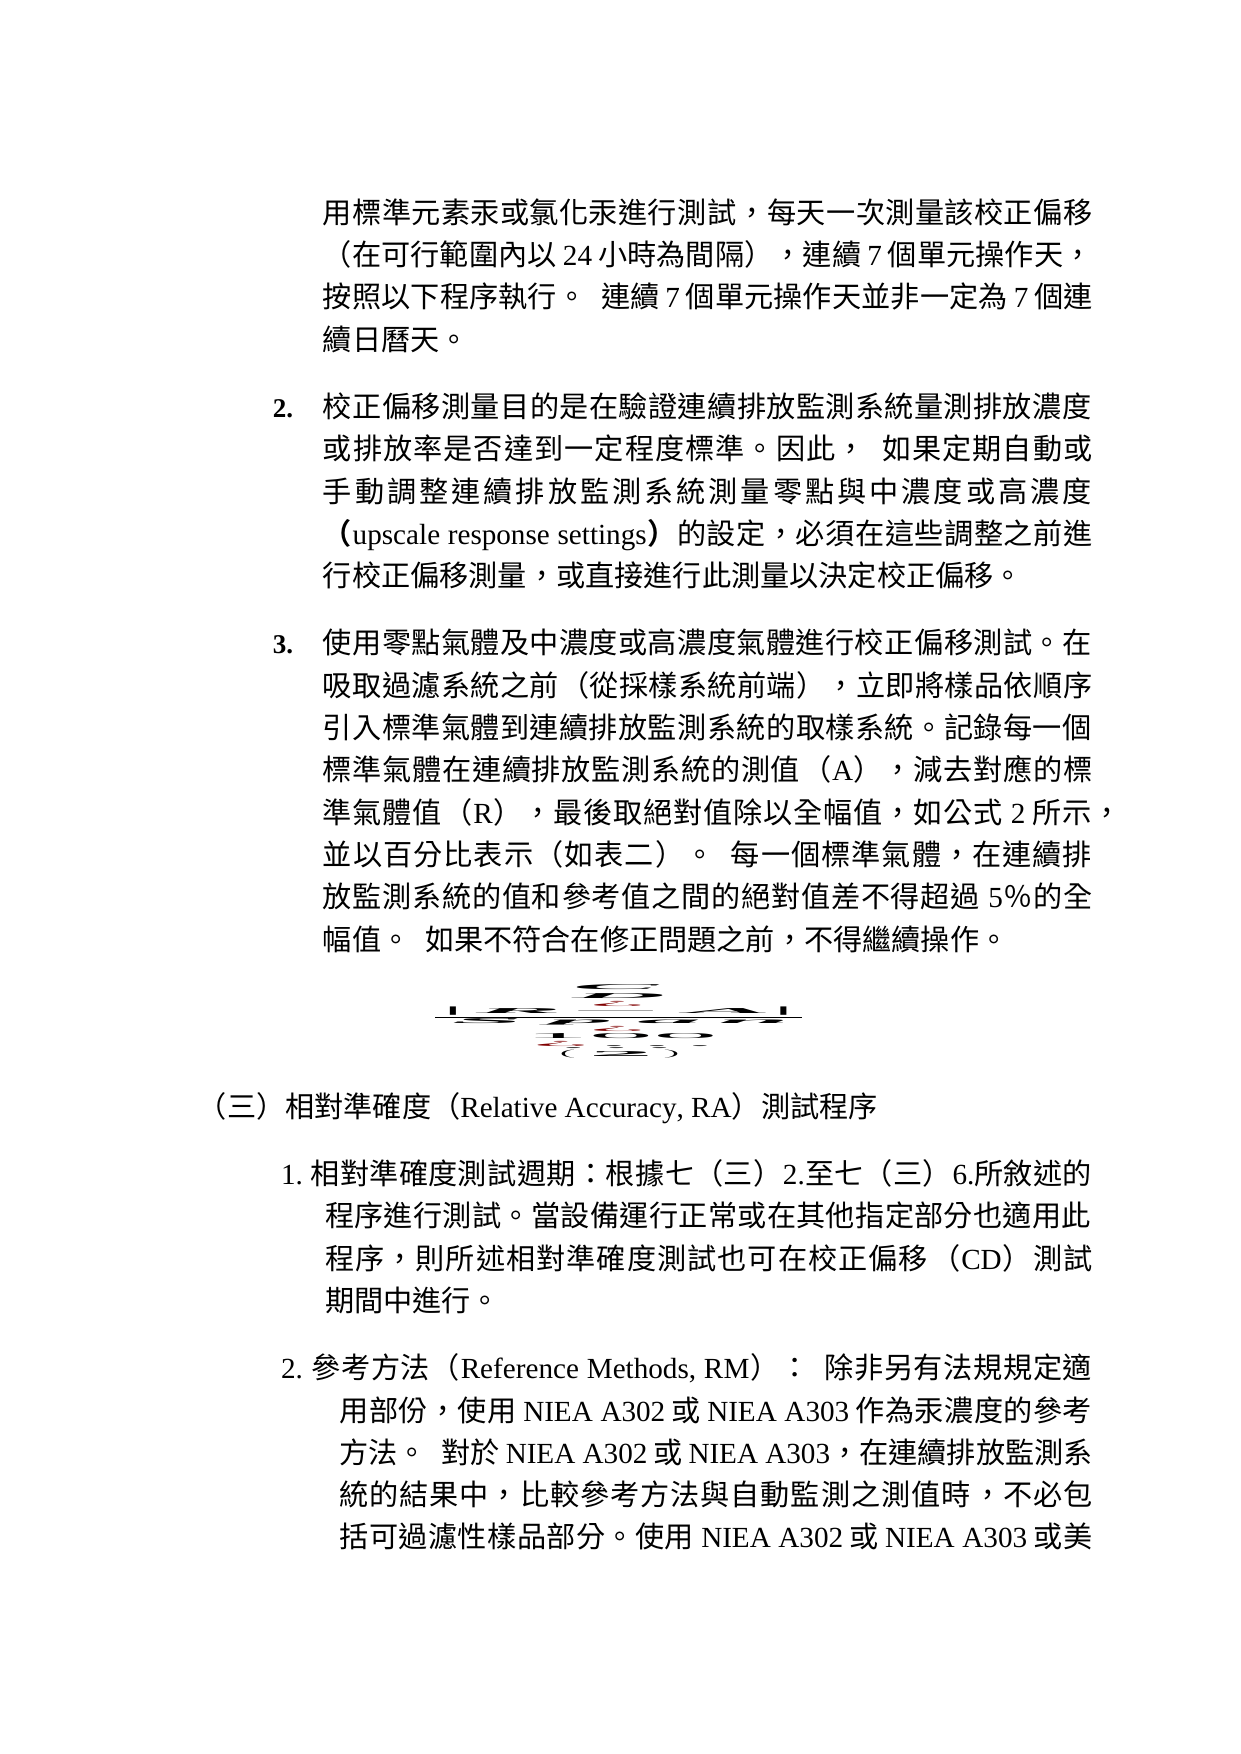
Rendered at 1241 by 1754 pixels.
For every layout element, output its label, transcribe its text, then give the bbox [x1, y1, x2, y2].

text 1. 相對準確度測試週期：根據七（三）2.至七（三）6.所敘述的程序進行測試。當設備運行正常或在其他指定部分也適用此程序，則所述相對準確度測試也可在校正偏移（CD）測試期間中進行。 [281, 1151, 1092, 1320]
text （三）相對準確度（Relative Accuracy, RA）測試程序 [198, 1083, 1092, 1126]
list 校正偏移測量目的是在驗證連續排放監測系統量測排放濃度或排放率是否達到一定程度標準。因此， 如果定期自動或手動調整連續排放監測系統測量零點與中濃度或高濃度（upscale response settings）的設定，必須在這些調整之前進行校正偏移測量，或直接進行此測量以決定校正偏移。 [273, 384, 1092, 595]
list 使用零點氣體及中濃度或高濃度氣體進行校正偏移測試。在吸取過濾系統之前（從採樣系統前端），立即將樣品依順序引入標準氣體到連續排放監測系統的取樣系統。記錄每一個標準氣體在連續排放監測系統的測值（A），減去對應的標準氣體值（R），最後取絕對值除以全幅值，如公式2所示，並以百分比表示（如表二）。 每一個標準氣體，在連續排放監測系統的值和參考值之間的絕對值差不得超過5％的全幅值。 如果不符合在修正問題之前，不得繼續操作。 [273, 620, 1092, 958]
list 用標準元素汞或氯化汞進行測試，每天一次測量該校正偏移（在可行範圍內以24小時為間隔），連續7個單元操作天，按照以下程序執行。 連續7個單元操作天並非一定為7個連續日曆天。 [273, 189, 1092, 359]
text 2. 參考方法（Reference Methods, RM）： 除非另有法規規定適用部份，使用NIEA A302或NIEA A303作為汞濃度的參考方法。 對於NIEA A302或NIEA A303，在連續排放監測系統的結果中，比較參考方法與自動監測之測值時，不必包括可過濾性樣品部分。使用NIEA A302或NIEA A303或美 [281, 1345, 1092, 1556]
